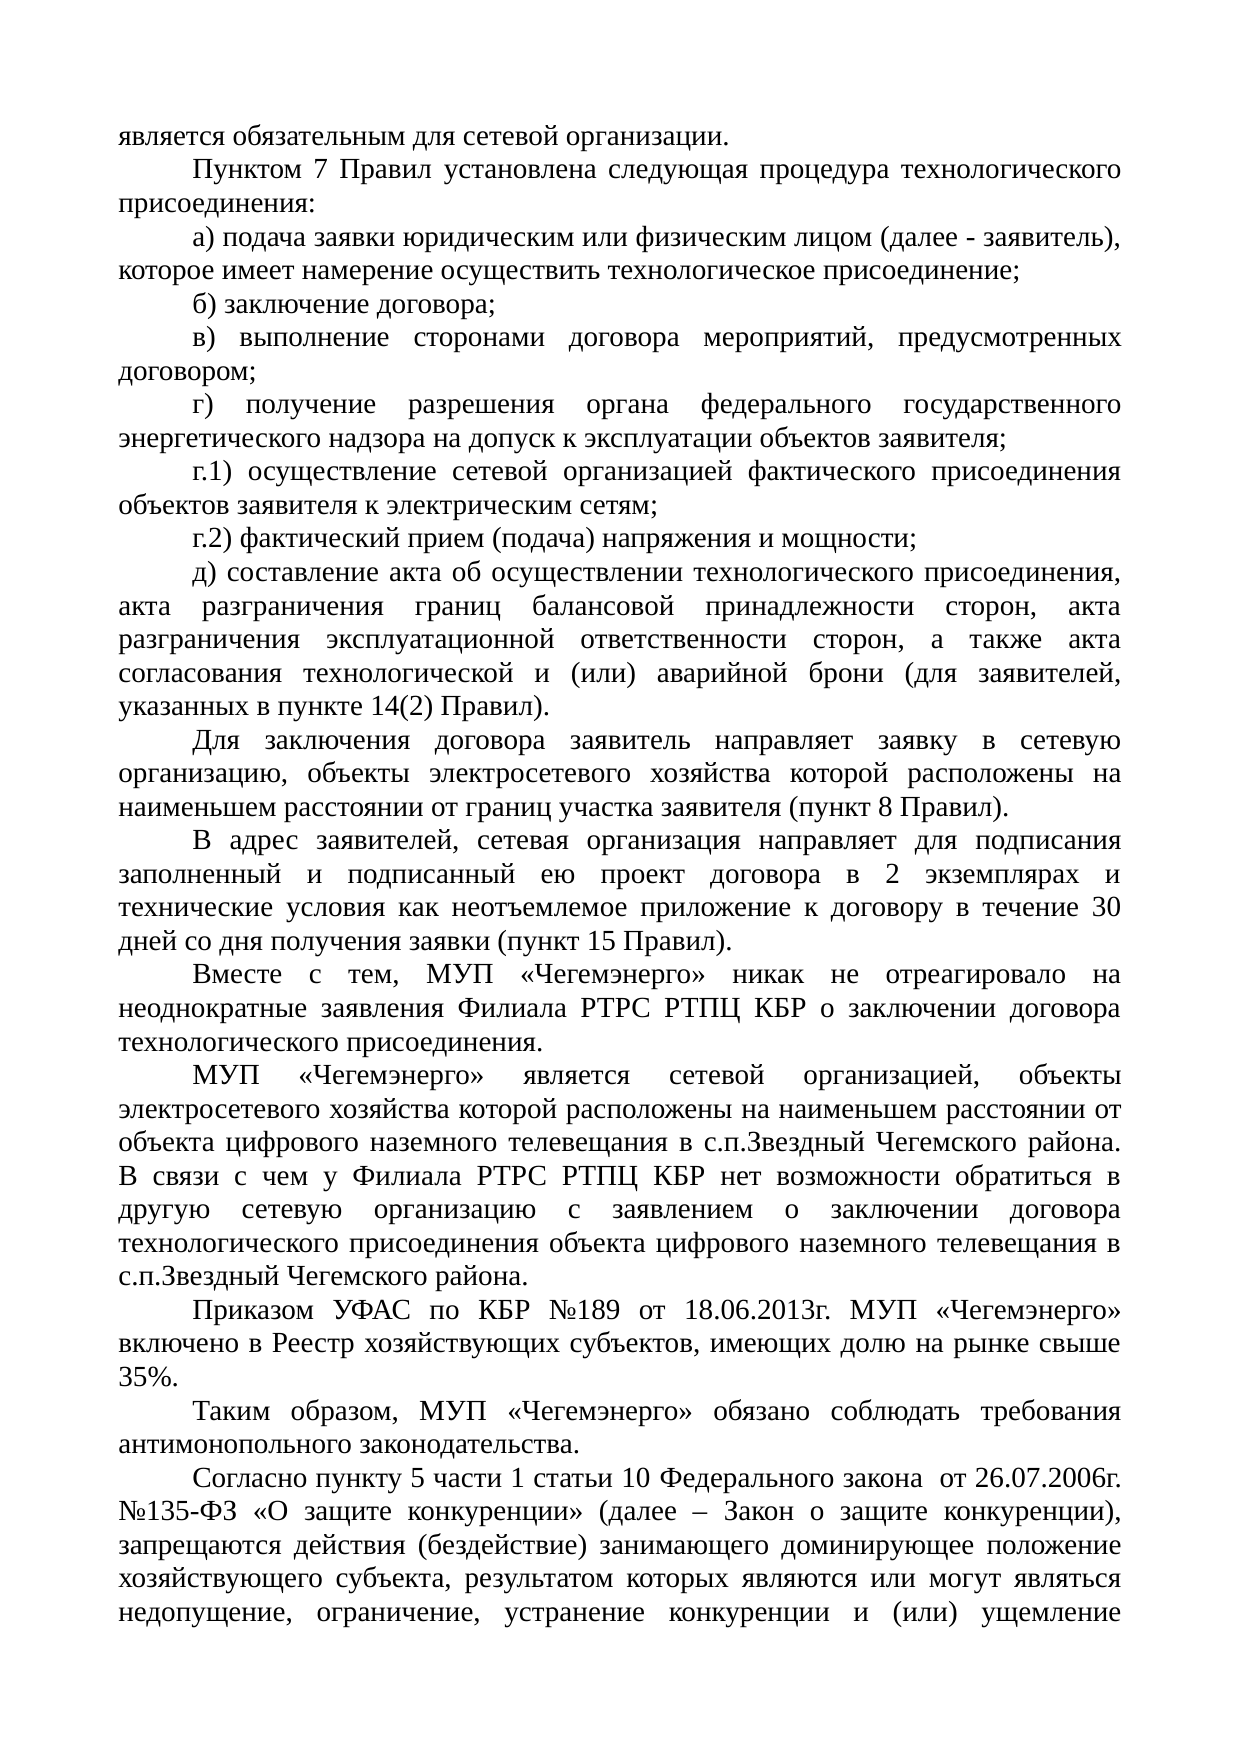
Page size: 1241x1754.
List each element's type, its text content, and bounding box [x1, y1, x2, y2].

text Пунктом 7 Правил установлена следующая процедура технологического присоединения: [118, 152, 1122, 219]
text б) заключение договора; [118, 286, 1122, 319]
text г) получение разрешения органа федерального государственного энергетического надзора на допуск к эксплуатации объектов заявителя; [118, 386, 1122, 453]
text Вместе с тем, МУП «Чегемэнерго» никак не отреагировало на неоднократные заявления Филиала РТРС РТПЦ КБР о заключении договора технологического присоединения. [118, 957, 1122, 1057]
text г.2) фактический прием (подача) напряжения и мощности; [118, 521, 1122, 554]
text Согласно пункту 5 части 1 статьи 10 Федерального закона от 26.07.2006г. №135-ФЗ «О защите конкуренции» (далее – Закон о защите конкуренции), запрещаются действия (бездействие) занимающего доминирующее положение хозяйствующего субъекта, результатом которых являются или могут являться недопущение, ограничение, устранение конкуренции и (или) ущемление [118, 1460, 1122, 1627]
text является обязательным для сетевой организации. [118, 118, 1122, 152]
text В адрес заявителей, сетевая организация направляет для подписания заполненный и подписанный ею проект договора в 2 экземплярах и технические условия как неотъемлемое приложение к договору в течение 30 дней со дня получения заявки (пункт 15 Правил). [118, 822, 1122, 957]
text в) выполнение сторонами договора мероприятий, предусмотренных договором; [118, 319, 1122, 386]
text Приказом УФАС по КБР №189 от 18.06.2013г. МУП «Чегемэнерго» включено в Реестр хозяйствующих субъектов, имеющих долю на рынке свыше 35%. [118, 1292, 1122, 1393]
text а) подача заявки юридическим или физическим лицом (далее - заявитель), которое имеет намерение осуществить технологическое присоединение; [118, 219, 1122, 286]
text МУП «Чегемэнерго» является сетевой организацией, объекты электросетевого хозяйства которой расположены на наименьшем расстоянии от объекта цифрового наземного телевещания в с.п.Звездный Чегемского района. В связи с чем у Филиала РТРС РТПЦ КБР нет возможности обратиться в другую сетевую организацию с заявлением о заключении договора технологического присоединения объекта цифрового наземного телевещания в с.п.Звездный Чегемского района. [118, 1057, 1122, 1292]
text д) составление акта об осуществлении технологического присоединения, акта разграничения границ балансовой принадлежности сторон, акта разграничения эксплуатационной ответственности сторон, а также акта согласования технологической и (или) аварийной брони (для заявителей, указанных в пункте 14(2) Правил). [118, 554, 1122, 722]
text Таким образом, МУП «Чегемэнерго» обязано соблюдать требования антимонопольного законодательства. [118, 1393, 1122, 1460]
text Для заключения договора заявитель направляет заявку в сетевую организацию, объекты электросетевого хозяйства которой расположены на наименьшем расстоянии от границ участка заявителя (пункт 8 Правил). [118, 722, 1122, 822]
text г.1) осуществление сетевой организацией фактического присоединения объектов заявителя к электрическим сетям; [118, 453, 1122, 521]
